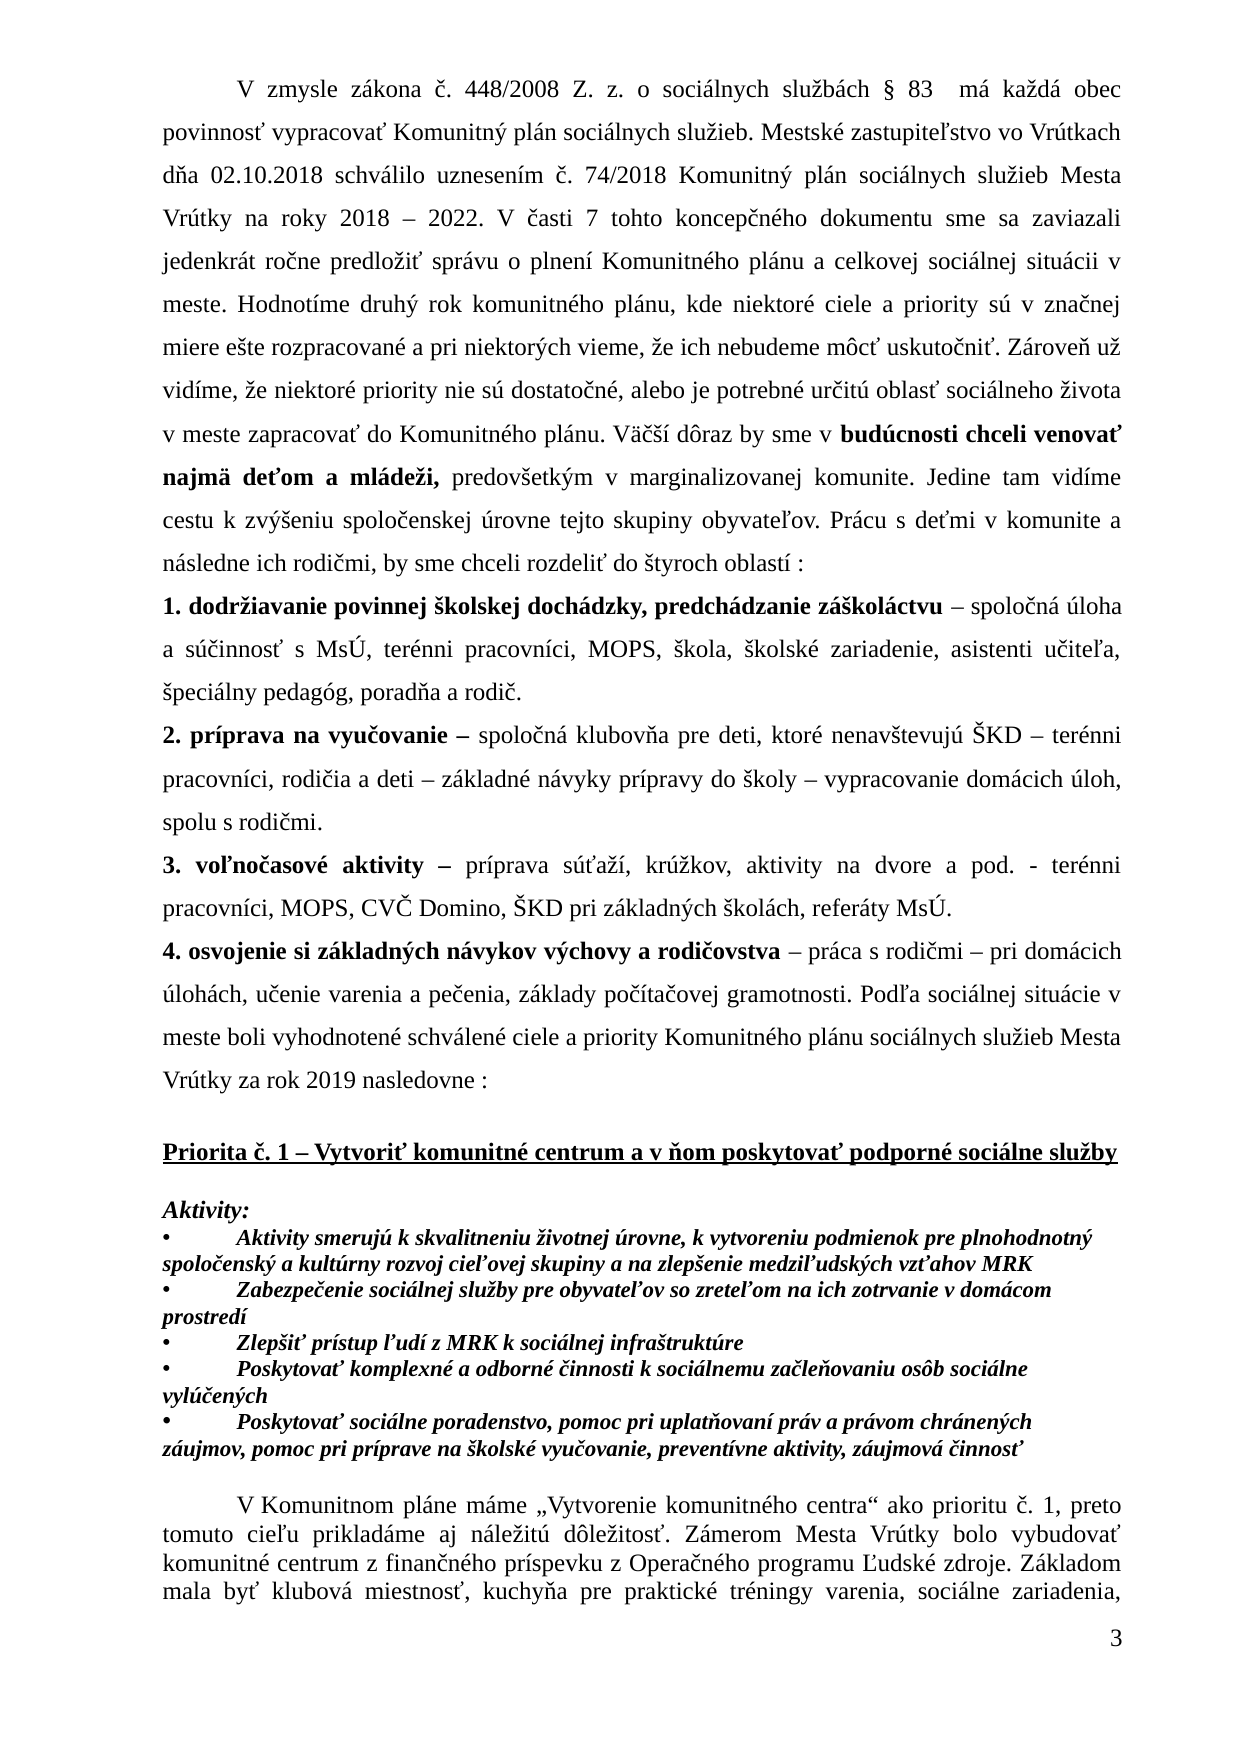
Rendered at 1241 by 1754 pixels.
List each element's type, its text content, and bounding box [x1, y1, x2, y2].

list Poskytovať komplexné a odborné činnosti k sociálnemu začleňovaniu osôb sociálne vylúčených [162, 1356, 1122, 1408]
text Priorita č. 1 – Vytvoriť komunitné centrum a v ňom poskytovať podporné sociálne služby [162, 1137, 1122, 1166]
list Zabezpečenie sociálnej služby pre obyvateľov so zreteľom na ich zotrvanie v domácom prostredí [162, 1276, 1122, 1329]
text 1. dodržiavanie povinnej školskej dochádzky, predchádzanie záškoláctvu – spoločná úloha a súčinnosť s MsÚ, terénni pracovníci, MOPS, škola, školské zariadenie, asistenti učiteľa, špeciálny pedagóg, poradňa a rodič. [162, 591, 1122, 706]
text V Komunitnom pláne máme „Vytvorenie komunitného centra“ ako prioritu č. 1, preto tomuto cieľu prikladáme aj náležitú dôležitosť. Zámerom Mesta Vrútky bolo vybudovať komunitné centrum z finančného príspevku z Operačného programu Ľudské zdroje. Základom mala byť klubová miestnosť, kuchyňa pre praktické tréningy varenia, sociálne zariadenia, [162, 1490, 1122, 1605]
text 2. príprava na vyučovanie – spoločná klubovňa pre deti, ktoré nenavštevujú ŠKD – terénni pracovníci, rodičia a deti – základné návyky prípravy do školy – vypracovanie domácich úloh, spolu s rodičmi. [162, 721, 1122, 836]
list Poskytovať sociálne poradenstvo, pomoc pri uplatňovaní práv a právom chránených záujmov, pomoc pri príprave na školské vyučovanie, preventívne aktivity, záujmová činnosť [162, 1408, 1122, 1461]
list Zlepšiť prístup ľudí z MRK k sociálnej infraštruktúre [162, 1329, 1122, 1356]
text V zmysle zákona č. 448/2008 Z. z. o sociálnych službách § 83 má každá obec povinnosť vypracovať Komunitný plán sociálnych služieb. Mestské zastupiteľstvo vo Vrútkach dňa 02.10.2018 schválilo uznesením č. 74/2018 Komunitný plán sociálnych služieb Mesta Vrútky na roky 2018 – 2022. V časti 7 tohto koncepčného dokumentu sme sa zaviazali jedenkrát ročne predložiť správu o plnení Komunitného plánu a celkovej sociálnej situácii v meste. Hodnotíme druhý rok komunitného plánu, kde niektoré ciele a priority sú v značnej miere ešte rozpracované a pri niektorých vieme, že ich nebudeme môcť uskutočniť. Zároveň už vidíme, že niektoré priority nie sú dostatočné, alebo je potrebné určitú oblasť sociálneho života v meste zapracovať do Komunitného plánu. Väčší dôraz by sme v budúcnosti chceli venovať najmä deťom a mládeži, predovšetkým v marginalizovanej komunite. Jedine tam vidíme cestu k zvýšeniu spoločenskej úrovne tejto skupiny obyvateľov. Prácu s deťmi v komunite a následne ich rodičmi, by sme chceli rozdeliť do štyroch oblastí : [162, 74, 1122, 577]
text 4. osvojenie si základných návykov výchovy a rodičovstva – práca s rodičmi – pri domácich úlohách, učenie varenia a pečenia, základy počítačovej gramotnosti. Podľa sociálnej situácie v meste boli vyhodnotené schválené ciele a priority Komunitného plánu sociálnych služieb Mesta Vrútky za rok 2019 nasledovne : [162, 936, 1122, 1094]
text 3. voľnočasové aktivity – príprava súťaží, krúžkov, aktivity na dvore a pod. - terénni pracovníci, MOPS, CVČ Domino, ŠKD pri základných školách, referáty MsÚ. [162, 850, 1122, 922]
list Aktivity smerujú k skvalitneniu životnej úrovne, k vytvoreniu podmienok pre plnohodnotný spoločenský a kultúrny rozvoj cieľovej skupiny a na zlepšenie medziľudských vzťahov MRK [162, 1224, 1122, 1276]
text Aktivity: [162, 1195, 1122, 1224]
